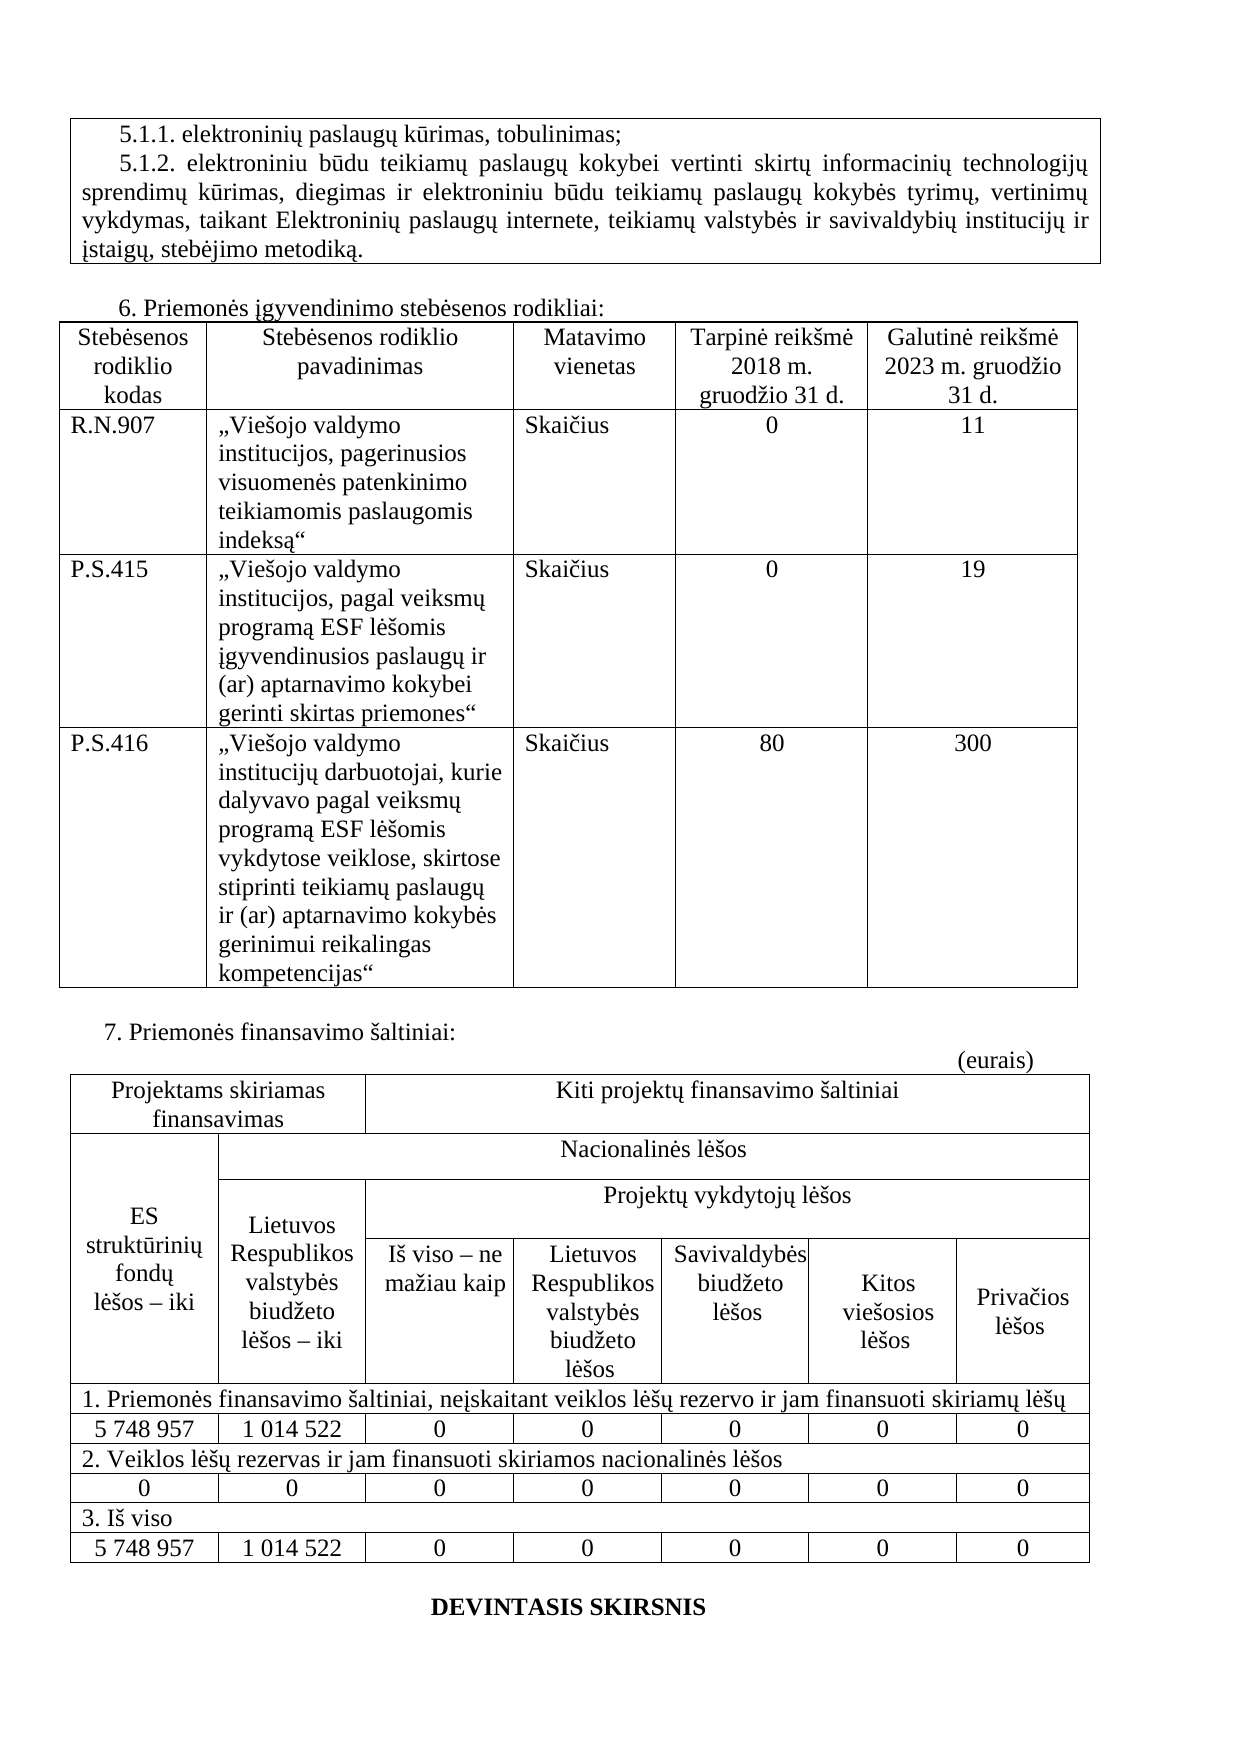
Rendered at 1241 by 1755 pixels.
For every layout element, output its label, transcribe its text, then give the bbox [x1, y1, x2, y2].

table_cell P.S.415 [60, 555, 206, 727]
table_cell 0 [676, 555, 867, 727]
table_header 5.1.1. elektroninių paslaugų kūrimas, tobulinimas; 5.1.2. elektroniniu būdu teikiamų paslaugų kokybei vertinti skirtų informacinių technologijų sprendimų kūrimas, diegimas ir elektroniniu būdu teikiamų paslaugų kokybės tyrimų, vertinimų vykdymas, taikant Elektroninių paslaugų internete, teikiamų valstybės ir savivaldybių institucijų ir įstaigų, stebėjimo metodiką. [71, 119, 1100, 263]
table_cell 11 [868, 410, 1077, 553]
table_cell 0 [219, 1474, 365, 1502]
table_cell 0 [366, 1414, 513, 1443]
table_header Projektams skiriamas finansavimas [71, 1075, 365, 1133]
table_cell Lietuvos Respublikos valstybės biudžeto lėšos [514, 1239, 661, 1383]
table_cell Skaičius [514, 728, 675, 987]
table_cell 300 [868, 728, 1077, 987]
table_cell Privačios lėšos [957, 1239, 1089, 1383]
table_cell Lietuvos Respublikos valstybės biudžeto lėšos – iki [219, 1180, 365, 1383]
text 6. Priemonės įgyvendinimo stebėsenos rodikliai: [59, 293, 1078, 321]
table_cell 0 [514, 1533, 661, 1562]
table_cell 1 014 522 [219, 1533, 365, 1562]
text (eurais) [231, 1045, 1034, 1074]
table_cell Iš viso – ne mažiau kaip [366, 1239, 513, 1383]
table_cell 0 [957, 1533, 1089, 1562]
table_header Matavimo vienetas [514, 323, 675, 409]
table_cell 0 [662, 1414, 808, 1443]
table_cell Skaičius [514, 410, 675, 553]
table_cell ES struktūrinių fondų lėšos – iki [71, 1134, 218, 1383]
table_cell 0 [366, 1474, 513, 1502]
table_cell 0 [662, 1474, 808, 1502]
table_cell 0 [514, 1414, 661, 1443]
table_cell 3. Iš viso [71, 1503, 1089, 1532]
table_cell Savivaldybės biudžeto lėšos [662, 1239, 808, 1383]
table_cell 5 748 957 [71, 1533, 218, 1562]
table_cell Nacionalinės lėšos [219, 1134, 1089, 1179]
table_cell 19 [868, 555, 1077, 727]
table_cell 0 [71, 1474, 218, 1502]
table_header Kiti projektų finansavimo šaltiniai [366, 1075, 1089, 1133]
table_header Stebėsenos rodiklio kodas [60, 323, 206, 409]
table_cell Kitos viešosios lėšos [809, 1239, 956, 1383]
table_cell R.N.907 [60, 410, 206, 553]
table_header Tarpinė reikšmė 2018 m. gruodžio 31 d. [676, 323, 867, 409]
table_cell 0 [809, 1474, 956, 1502]
table_cell 0 [662, 1533, 808, 1562]
table_cell 1. Priemonės finansavimo šaltiniai, neįskaitant veiklos lėšų rezervo ir jam finansuoti skiriamų lėšų [71, 1384, 1089, 1413]
table_cell 1 014 522 [219, 1414, 365, 1443]
table_cell 0 [957, 1474, 1089, 1502]
table_cell Projektų vykdytojų lėšos [366, 1180, 1089, 1238]
table_cell 0 [809, 1533, 956, 1562]
table_header Stebėsenos rodiklio pavadinimas [207, 323, 513, 409]
table_cell „Viešojo valdymo institucijos, pagerinusios visuomenės patenkinimo teikiamomis paslaugomis indeksą“ [207, 410, 513, 553]
table_cell 0 [366, 1533, 513, 1562]
table_cell 0 [514, 1474, 661, 1502]
table_cell 5 748 957 [71, 1414, 218, 1443]
table_cell 2. Veiklos lėšų rezervas ir jam finansuoti skiriamos nacionalinės lėšos [71, 1444, 1089, 1472]
table_cell P.S.416 [60, 728, 206, 987]
table_cell Skaičius [514, 555, 675, 727]
text DEVINTASIS SKIRSNIS [59, 1592, 1078, 1620]
table_cell 0 [957, 1414, 1089, 1443]
table_header Galutinė reikšmė 2023 m. gruodžio 31 d. [868, 323, 1077, 409]
text 7. Priemonės finansavimo šaltiniai: [59, 1017, 1078, 1045]
table_cell „Viešojo valdymo institucijų darbuotojai, kurie dalyvavo pagal veiksmų programą ESF lėšomis vykdytose veiklose, skirtose stiprinti teikiamų paslaugų ir (ar) aptarnavimo kokybės gerinimui reikalingas kompetencijas“ [207, 728, 513, 987]
table_cell 80 [676, 728, 867, 987]
table_cell „Viešojo valdymo institucijos, pagal veiksmų programą ESF lėšomis įgyvendinusios paslaugų ir (ar) aptarnavimo kokybei gerinti skirtas priemones“ [207, 555, 513, 727]
table_cell 0 [809, 1414, 956, 1443]
table_cell 0 [676, 410, 867, 553]
